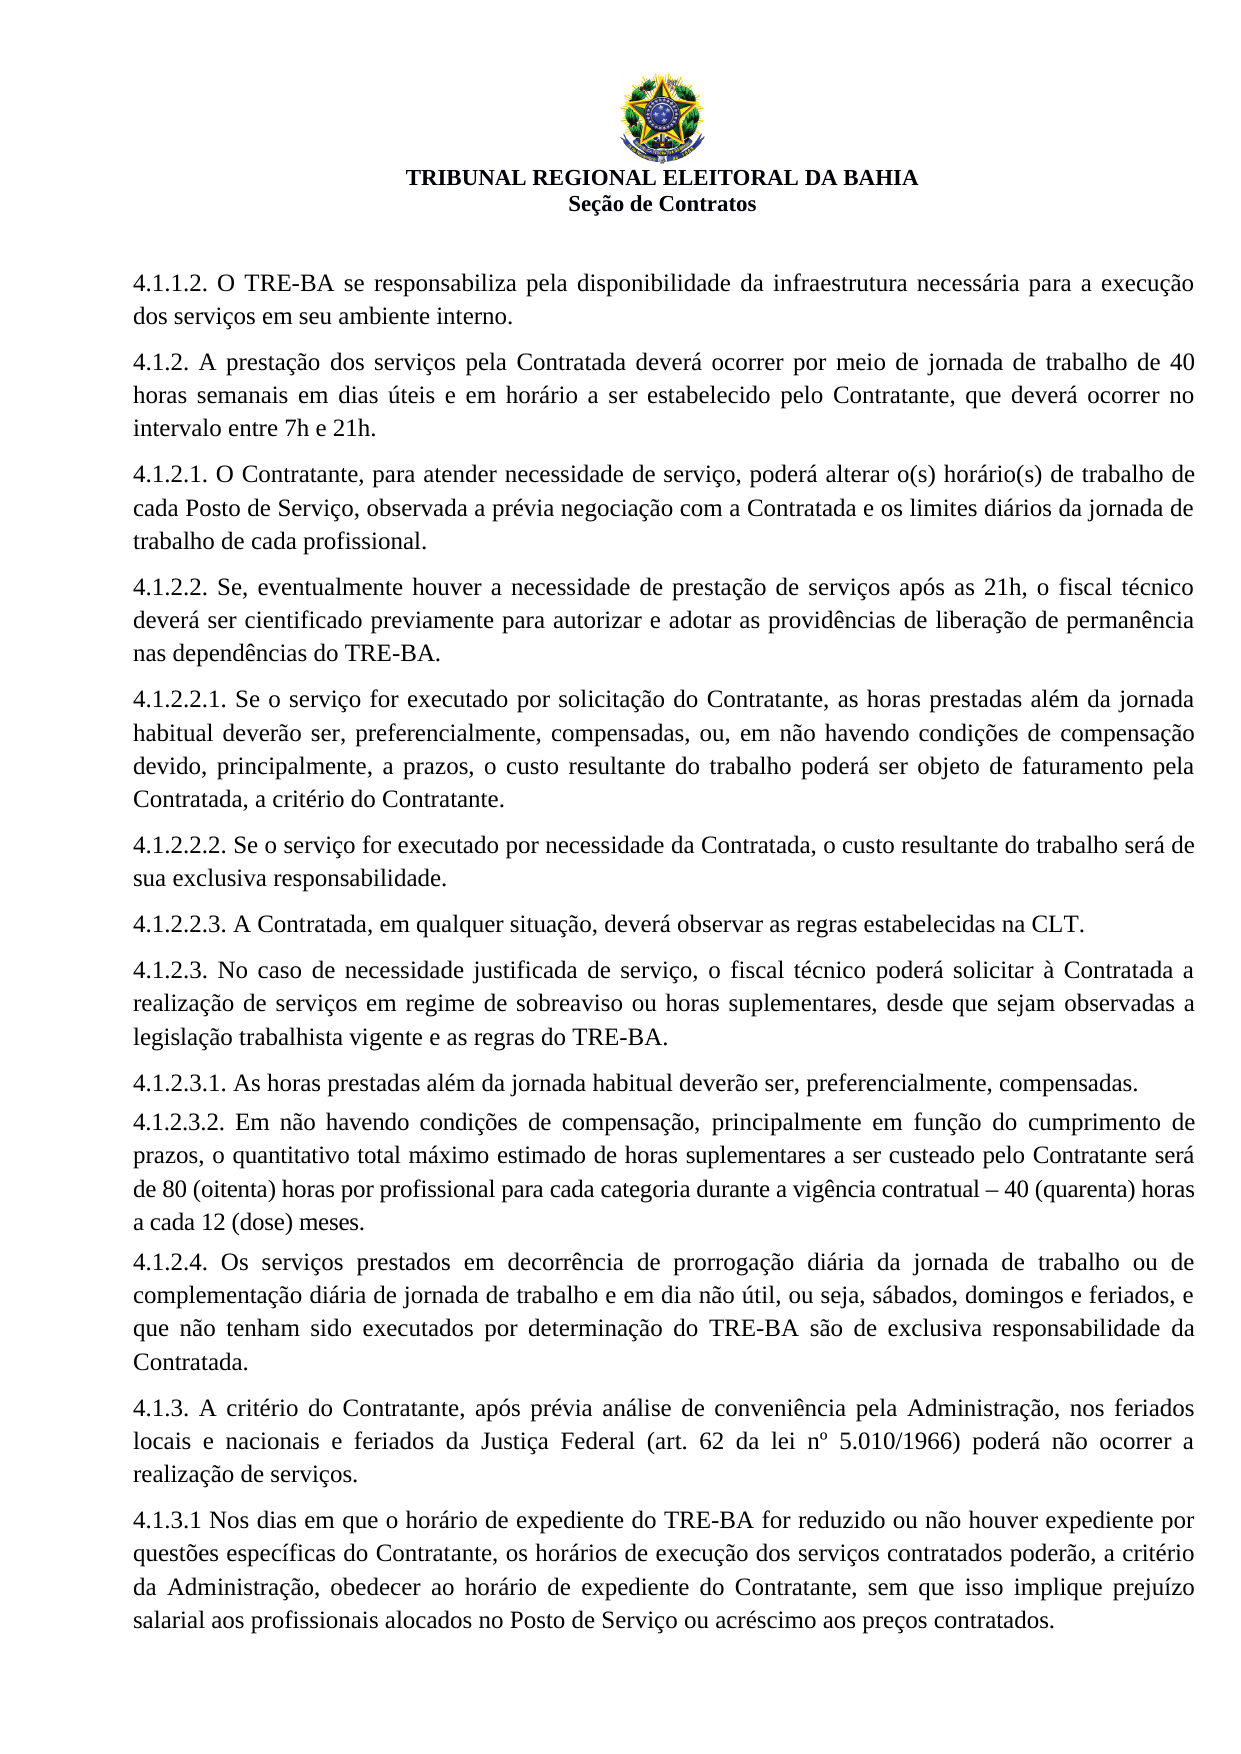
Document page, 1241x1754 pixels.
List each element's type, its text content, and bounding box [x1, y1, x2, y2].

text 4.1.2. A prestação dos serviços pela Contratada deverá ocorrer por meio de jornada de trabalho de 40 horas semanais em dias úteis e em horário a ser estabelecido pelo Contratante, que deverá ocorrer no intervalo entre 7h e 21h. [133, 343, 1196, 443]
text 4.1.2.2.3. A Contratada, em qualquer situação, deverá observar as regras estabelecidas na CLT. [133, 906, 1196, 939]
text 4.1.2.2. Se, eventualmente houver a necessidade de prestação de serviços após as 21h, o fiscal técnico deverá ser cientificado previamente para autorizar e adotar as providências de liberação de permanência nas dependências do TRE-BA. [133, 568, 1196, 668]
text 4.1.2.2.2. Se o serviço for executado por necessidade da Contratada, o custo resultante do trabalho será de sua exclusiva responsabilidade. [133, 827, 1196, 893]
text 4.1.3. A critério do Contratante, após prévia análise de conveniência pela Administração, nos feriados locais e nacionais e feriados da Justiça Federal (art. 62 da lei nº 5.010/1966) poderá não ocorrer a realização de serviços. [133, 1389, 1196, 1489]
text 4.1.3.1 Nos dias em que o horário de expediente do TRE-BA for reduzido ou não houver expediente por questões específicas do Contratante, os horários de execução dos serviços contratados poderão, a critério da Administração, obedecer ao horário de expediente do Contratante, sem que isso implique prejuízo salarial aos profissionais alocados no Posto de Serviço ou acréscimo aos preços contratados. [133, 1502, 1196, 1635]
text 4.1.2.2.1. Se o serviço for executado por solicitação do Contratante, as horas prestadas além da jornada habitual deverão ser, preferencialmente, compensadas, ou, em não havendo condições de compensação devido, principalmente, a prazos, o custo resultante do trabalho poderá ser objeto de faturamento pela Contratada, a critério do Contratante. [133, 681, 1196, 814]
text 4.1.2.3. No caso de necessidade justificada de serviço, o fiscal técnico poderá solicitar à Contratada a realização de serviços em regime de sobreaviso ou horas suplementares, desde que sejam observadas a legislação trabalhista vigente e as regras do TRE-BA. [133, 952, 1196, 1052]
text 4.1.1.2. O TRE-BA se responsabiliza pela disponibilidade da infraestrutura necessária para a execução dos serviços em seu ambiente interno. [133, 264, 1196, 331]
text 4.1.2.4. Os serviços prestados em decorrência de prorrogação diária da jornada de trabalho ou de complementação diária de jornada de trabalho e em dia não útil, ou seja, sábados, domingos e feriados, e que não tenham sido executados por determinação do TRE-BA são de exclusiva responsabilidade da Contratada. [133, 1243, 1196, 1377]
text 4.1.2.3.2. Em não havendo condições de compensação, principalmente em função do cumprimento de prazos, o quantitativo total máximo estimado de horas suplementares a ser custeado pelo Contratante será de 80 (oitenta) horas por profissional para cada categoria durante a vigência contratual – 40 (quarenta) horas a cada 12 (dose) meses. [133, 1104, 1196, 1237]
text 4.1.2.1. O Contratante, para atender necessidade de serviço, poderá alterar o(s) horário(s) de trabalho de cada Posto de Serviço, observada a prévia negociação com a Contratada e os limites diários da jornada de trabalho de cada profissional. [133, 456, 1196, 556]
text 4.1.2.3.1. As horas prestadas além da jornada habitual deverão ser, preferencialmente, compensadas. [133, 1064, 1196, 1098]
